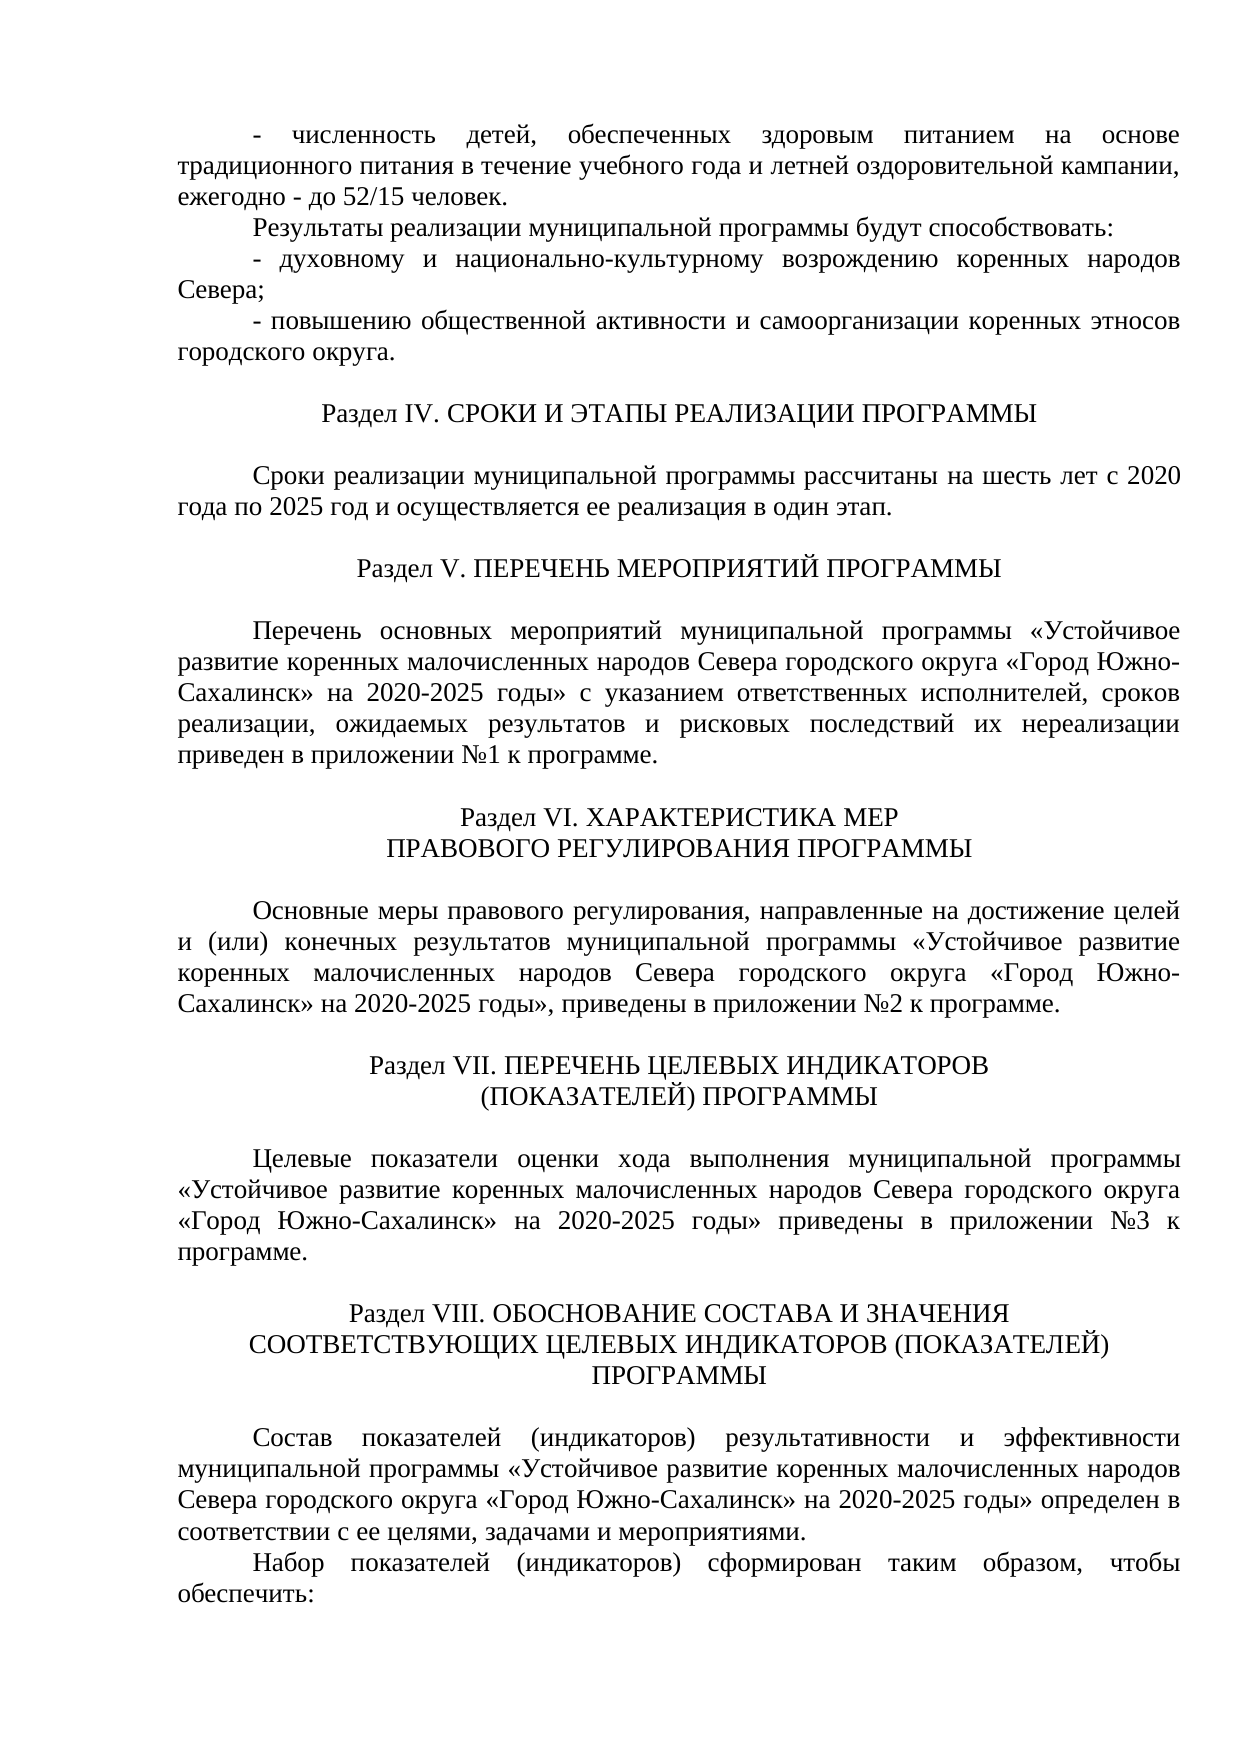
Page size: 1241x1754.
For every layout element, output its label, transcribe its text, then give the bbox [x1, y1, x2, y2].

text Раздел IV. СРОКИ И ЭТАПЫ РЕАЛИЗАЦИИ ПРОГРАММЫ [177, 397, 1181, 428]
text Состав показателей (индикаторов) результативности и эффективности муниципальной программы «Устойчивое развитие коренных малочисленных народов Севера городского округа «Город Южно-Сахалинск» на 2020-2025 годы» определен в соответствии с ее целями, задачами и мероприятиями. [177, 1422, 1181, 1546]
text Раздел VI. ХАРАКТЕРИСТИКА МЕР [177, 801, 1181, 832]
text - духовному и национально-культурному возрождению коренных народов Севера; [177, 242, 1181, 304]
text - повышению общественной активности и самоорганизации коренных этносов городского округа. [177, 304, 1181, 366]
text Раздел VIII. ОБОСНОВАНИЕ СОСТАВА И ЗНАЧЕНИЯ [177, 1298, 1181, 1329]
text Перечень основных мероприятий муниципальной программы «Устойчивое развитие коренных малочисленных народов Севера городского округа «Город Южно-Сахалинск» на 2020-2025 годы» с указанием ответственных исполнителей, сроков реализации, ожидаемых результатов и рисковых последствий их нереализации приведен в приложении №1 к программе. [177, 615, 1181, 770]
text Раздел VII. ПЕРЕЧЕНЬ ЦЕЛЕВЫХ ИНДИКАТОРОВ [177, 1049, 1181, 1080]
text Набор показателей (индикаторов) сформирован таким образом, чтобы обеспечить: [177, 1546, 1181, 1608]
text ПРАВОВОГО РЕГУЛИРОВАНИЯ ПРОГРАММЫ [177, 832, 1181, 863]
text Сроки реализации муниципальной программы рассчитаны на шесть лет с 2020 года по 2025 год и осуществляется ее реализация в один этап. [177, 459, 1181, 522]
text Результаты реализации муниципальной программы будут способствовать: [177, 211, 1181, 242]
text - численность детей, обеспеченных здоровым питанием на основе традиционного питания в течение учебного года и летней оздоровительной кампании, ежегодно - до 52/15 человек. [177, 118, 1181, 211]
text (ПОКАЗАТЕЛЕЙ) ПРОГРАММЫ [177, 1080, 1181, 1111]
text Целевые показатели оценки хода выполнения муниципальной программы «Устойчивое развитие коренных малочисленных народов Севера городского округа «Город Южно-Сахалинск» на 2020-2025 годы» приведены в приложении №3 к программе. [177, 1142, 1181, 1267]
text СООТВЕТСТВУЮЩИХ ЦЕЛЕВЫХ ИНДИКАТОРОВ (ПОКАЗАТЕЛЕЙ) ПРОГРАММЫ [177, 1329, 1181, 1391]
text Раздел V. ПЕРЕЧЕНЬ МЕРОПРИЯТИЙ ПРОГРАММЫ [177, 553, 1181, 584]
text Основные меры правового регулирования, направленные на достижение целей и (или) конечных результатов муниципальной программы «Устойчивое развитие коренных малочисленных народов Севера городского округа «Город Южно-Сахалинск» на 2020-2025 годы», приведены в приложении №2 к программе. [177, 894, 1181, 1018]
